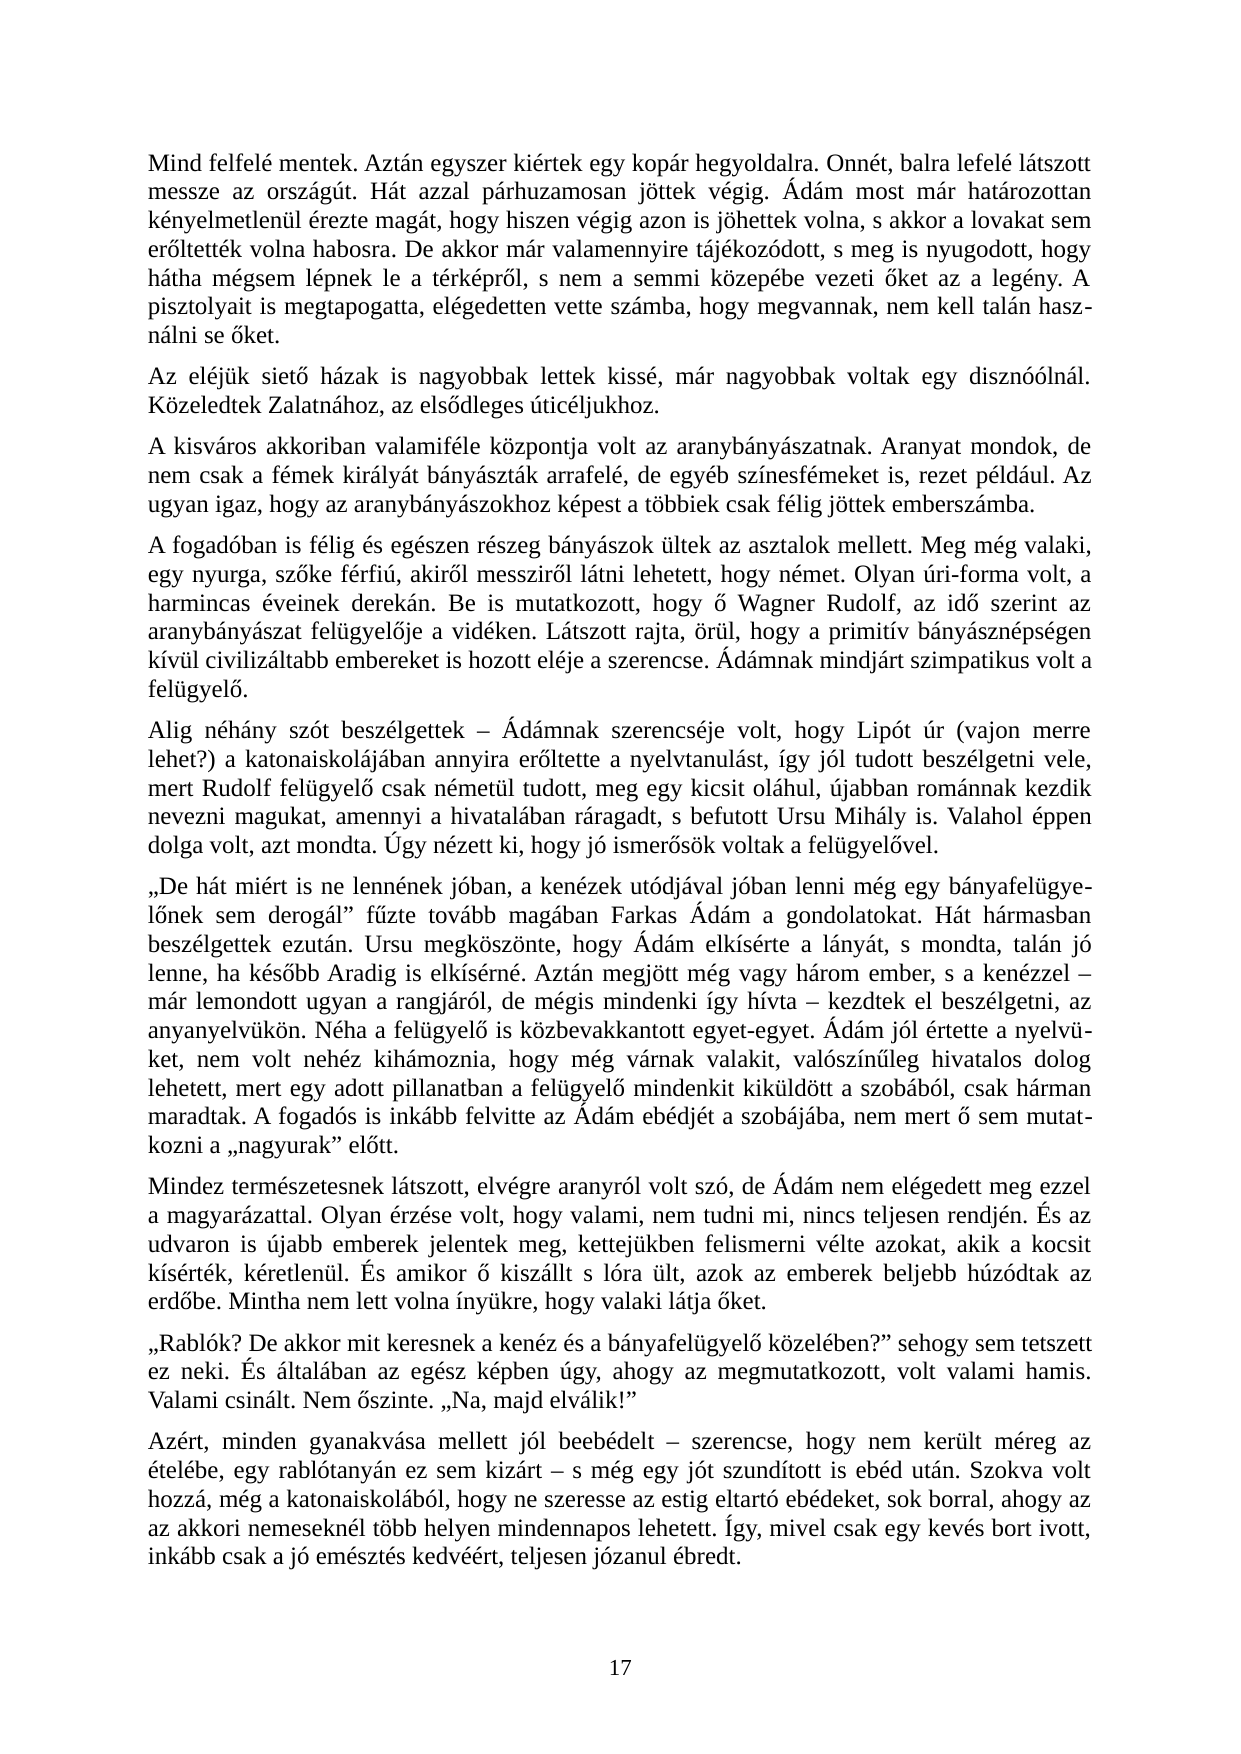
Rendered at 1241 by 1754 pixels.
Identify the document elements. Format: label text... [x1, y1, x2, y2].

text „De hát miért is ne lennének jóban, a kenézek utódjával jóban lenni még egy bányafelügye­lőnek sem derogál” fűzte tovább magában Farkas Ádám a gondolatokat. Hát hármasban beszélgettek ezután. Ursu megköszönte, hogy Ádám elkísérte a lányát, s mondta, talán jó lenne, ha később Aradig is elkísérné. Aztán megjött még vagy három ember, s a kenézzel – már lemondott ugyan a rangjáról, de mégis mindenki így hívta – kezdtek el beszélgetni, az anyanyelvükön. Néha a felügyelő is közbevakkantott egyet-egyet. Ádám jól értette a nyelvü­ket, nem volt nehéz kihámoznia, hogy még várnak valakit, valószínűleg hivatalos dolog lehetett, mert egy adott pillanatban a felügyelő mindenkit kiküldött a szobából, csak hárman maradtak. A fogadós is inkább felvitte az Ádám ebédjét a szobájába, nem mert ő sem mutat­kozni a „nagyurak” előtt. [148, 871, 1092, 1159]
text Alig néhány szót beszélgettek – Ádámnak szerencséje volt, hogy Lipót úr (vajon merre lehet?) a katonaiskolájában annyira erőltette a nyelvtanulást, így jól tudott beszélgetni vele, mert Rudolf felügyelő csak németül tudott, meg egy kicsit oláhul, újabban románnak kezdik nevezni magukat, amennyi a hivatalában ráragadt, s befutott Ursu Mihály is. Valahol éppen dolga volt, azt mondta. Úgy nézett ki, hogy jó ismerősök voltak a felügyelővel. [148, 715, 1092, 859]
text „Rablók? De akkor mit keresnek a kenéz és a bányafelügyelő közelében?” sehogy sem tetszett ez neki. És általában az egész képben úgy, ahogy az megmutatkozott, volt valami hamis. Valami csinált. Nem őszinte. „Na, majd elválik!” [148, 1328, 1092, 1414]
text Az eléjük siető házak is nagyobbak lettek kissé, már nagyobbak voltak egy disznóólnál. Közeledtek Zalatnához, az elsődleges úticéljukhoz. [148, 361, 1092, 419]
text A kisváros akkoriban valamiféle központja volt az aranybányászatnak. Aranyat mondok, de nem csak a fémek királyát bányászták arrafelé, de egyéb színesfémeket is, rezet például. Az ugyan igaz, hogy az aranybányászokhoz képest a többiek csak félig jöttek emberszámba. [148, 431, 1092, 518]
text Azért, minden gyanakvása mellett jól beebédelt – szerencse, hogy nem került méreg az ételébe, egy rablótanyán ez sem kizárt – s még egy jót szundított is ebéd után. Szokva volt hozzá, még a katonaiskolából, hogy ne szeresse az estig eltartó ebédeket, sok borral, ahogy az az akkori nemeseknél több helyen mindennapos lehetett. Így, mivel csak egy kevés bort ivott, inkább csak a jó emésztés kedvéért, teljesen józanul ébredt. [148, 1426, 1092, 1570]
text Mindez természetesnek látszott, elvégre aranyról volt szó, de Ádám nem elégedett meg ezzel a magyarázattal. Olyan érzése volt, hogy valami, nem tudni mi, nincs teljesen rendjén. És az udvaron is újabb emberek jelentek meg, kettejükben felismerni vélte azokat, akik a kocsit kísérték, kéretlenül. És amikor ő kiszállt s lóra ült, azok az emberek beljebb húzódtak az erdőbe. Mintha nem lett volna ínyükre, hogy valaki látja őket. [148, 1171, 1092, 1315]
text A fogadóban is félig és egészen részeg bányászok ültek az asztalok mellett. Meg még valaki, egy nyurga, szőke férfiú, akiről messziről látni lehetett, hogy német. Olyan úri-forma volt, a harmincas éveinek derekán. Be is mutatkozott, hogy ő Wagner Rudolf, az idő szerint az aranybányászat felügyelője a vidéken. Látszott rajta, örül, hogy a primitív bányásznépségen kívül civilizáltabb embereket is hozott eléje a szerencse. Ádámnak mindjárt szimpatikus volt a felügyelő. [148, 530, 1092, 703]
text Mind felfelé mentek. Aztán egyszer kiértek egy kopár hegyoldalra. Onnét, balra lefelé látszott messze az országút. Hát azzal párhuzamosan jöttek végig. Ádám most már határozottan kényelmetlenül érezte magát, hogy hiszen végig azon is jöhettek volna, s akkor a lovakat sem erőltették volna habosra. De akkor már valamennyire tájékozódott, s meg is nyugodott, hogy hátha mégsem lépnek le a térképről, s nem a semmi közepébe vezeti őket az a legény. A pisztolyait is megtapogatta, elégedetten vette számba, hogy megvannak, nem kell talán hasz­nálni se őket. [148, 148, 1092, 349]
